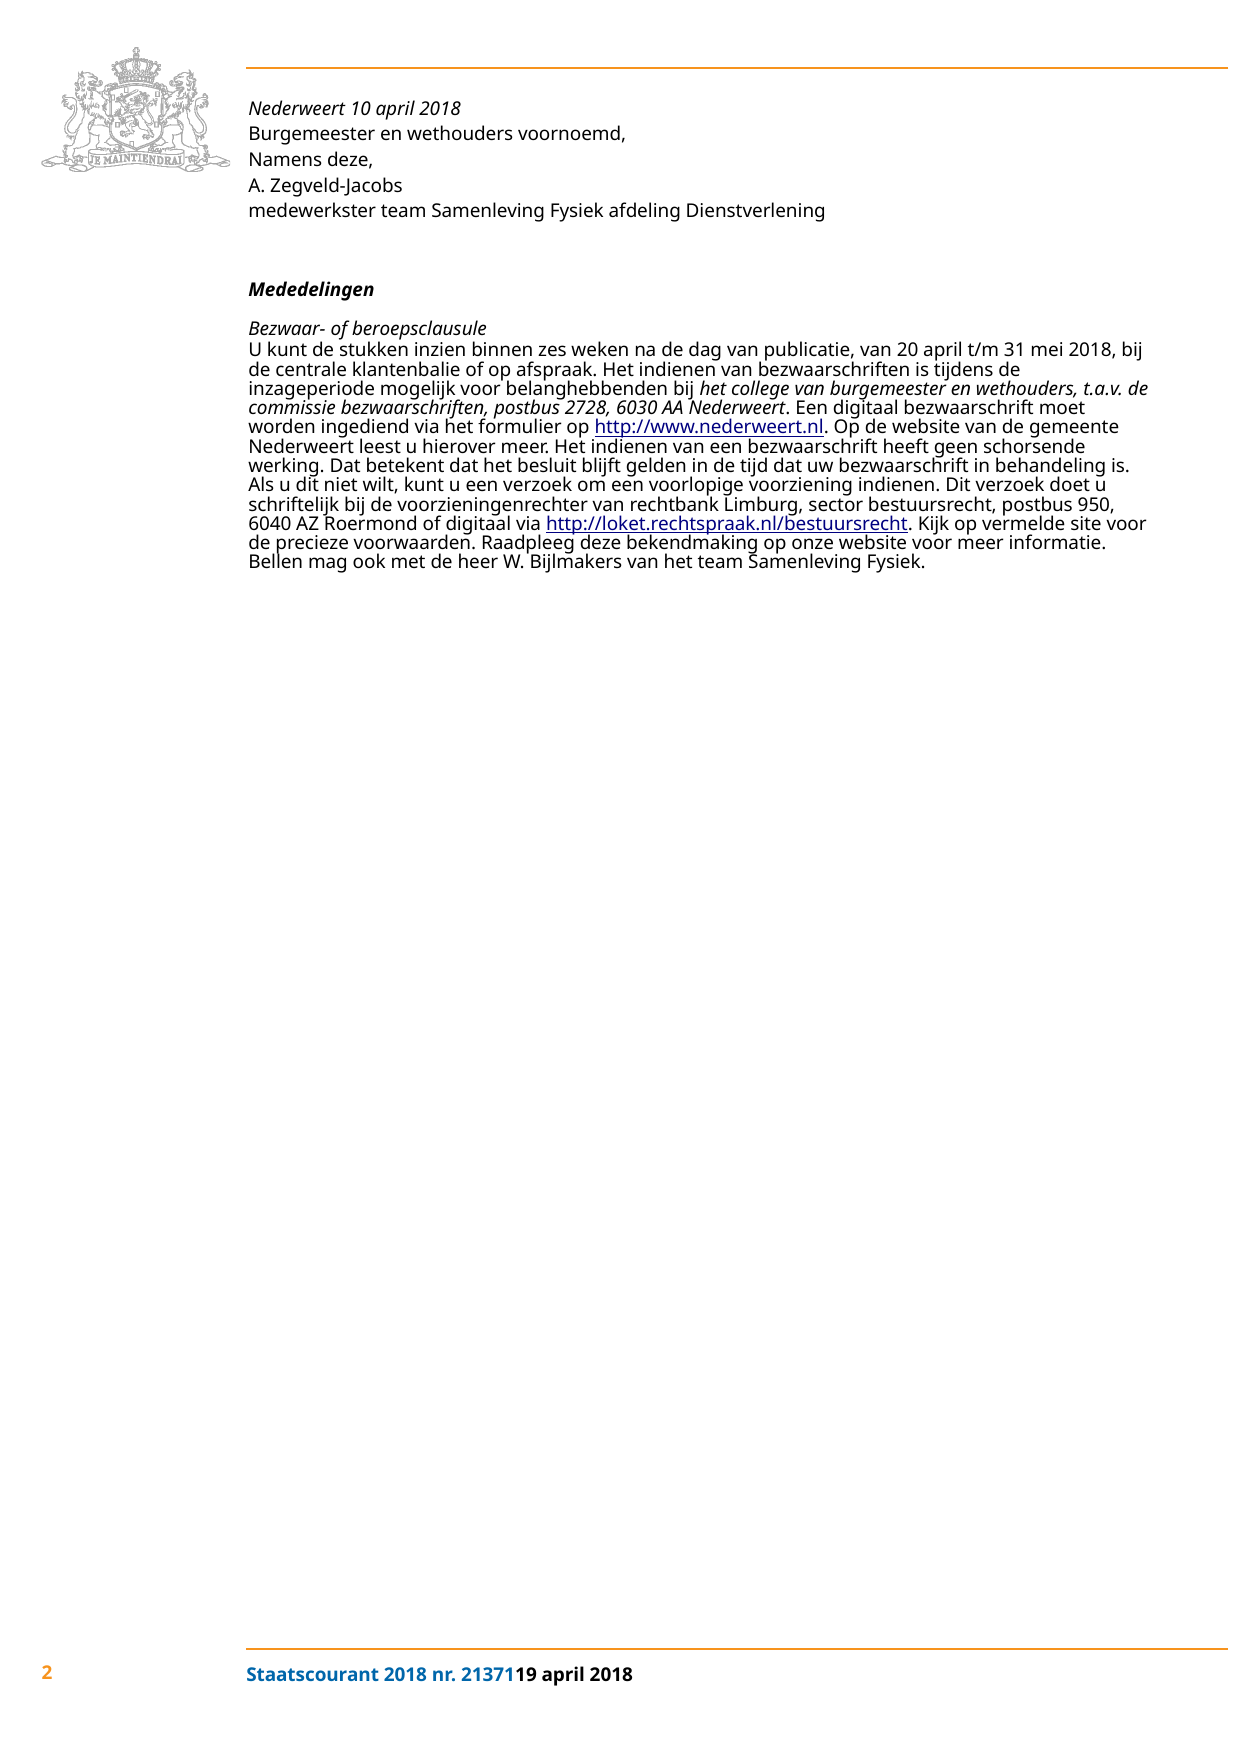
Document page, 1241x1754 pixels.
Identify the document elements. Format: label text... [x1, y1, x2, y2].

text A. Zegveld-Jacobs [248, 172, 1152, 198]
text Namens deze, [248, 146, 1152, 172]
text Nederweert 10 april 2018 [248, 95, 1152, 121]
text U kunt de stukken inzien binnen zes weken na de dag van publicatie, van 20 april t/m 31 mei 2018, bij de centrale klantenbalie of op afspraak. Het indienen van bezwaarschriften is tijdens de inzageperiode mogelijk voor belanghebbenden bij het college van burgemeester en wethouders, t.a.v. de commissie bezwaarschriften, postbus 2728, 6030 AA Nederweert. Een digitaal bezwaarschrift moet worden ingediend via het formulier op http://www.nederweert.nl. Op de website van de gemeente Nederweert leest u hierover meer. Het indienen van een bezwaarschrift heeft geen schorsende werking. Dat betekent dat het besluit blijft gelden in de tijd dat uw bezwaarschrift in behandeling is. Als u dit niet wilt, kunt u een verzoek om een voorlopige voorziening indienen. Dit verzoek doet u schriftelijk bij de voorzieningenrechter van rechtbank Limburg, sector bestuursrecht, postbus 950, 6040 AZ Roermond of digitaal via http://loket.rechtspraak.nl/bestuursrecht. Kijk op vermelde site voor de precieze voorwaarden. Raadpleeg deze bekendmaking op onze website voor meer informatie. Bellen mag ook met de heer W. Bijlmakers van het team Samenleving Fysiek. [248, 341, 1152, 573]
text Bezwaar- of beroepsclausule [248, 316, 1152, 341]
text medewerkster team Samenleving Fysiek afdeling Dienstverlening [248, 198, 1152, 223]
text Burgemeester en wethouders voornoemd, [248, 121, 1152, 146]
picture [41, 47, 231, 172]
text Mededelingen [248, 276, 1152, 302]
